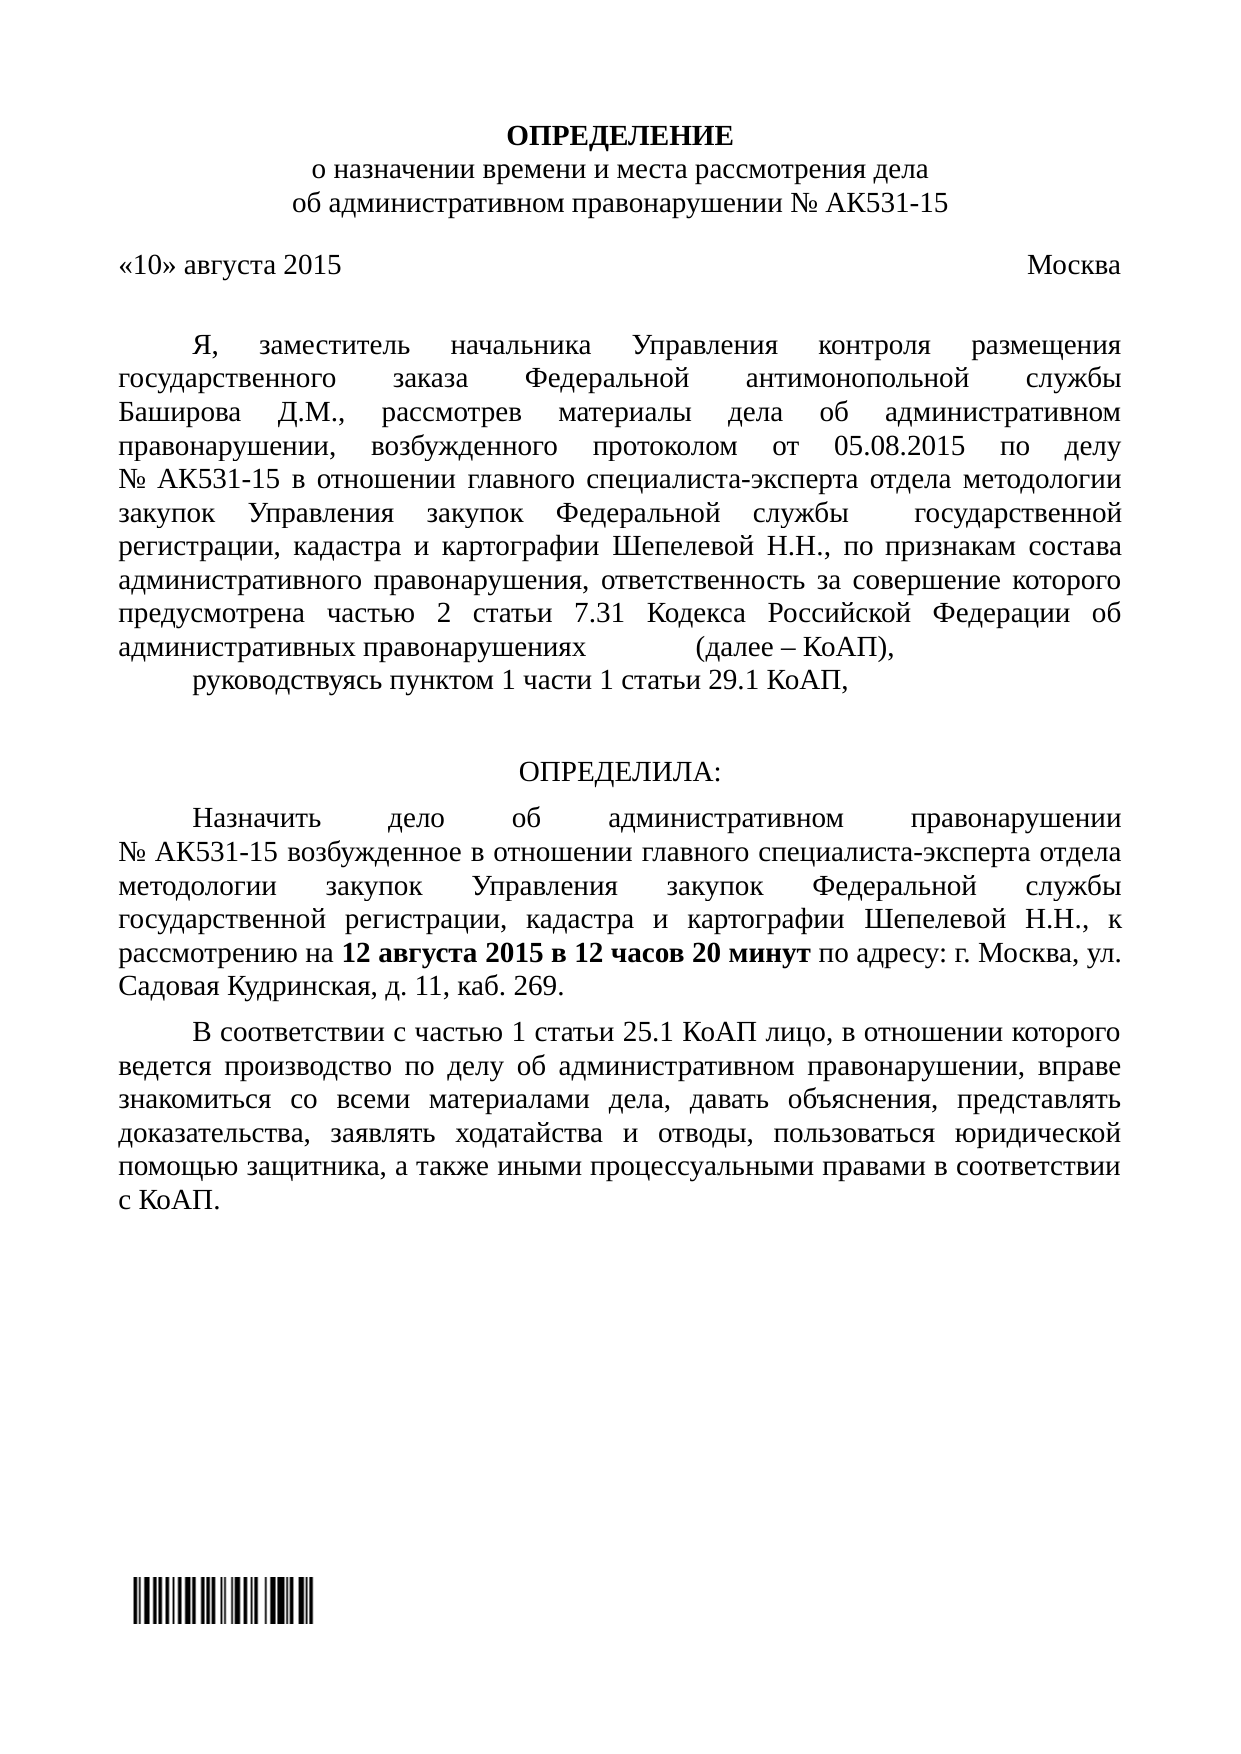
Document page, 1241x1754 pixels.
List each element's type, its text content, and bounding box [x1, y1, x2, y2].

text «10» августа 2015 Москва [118, 247, 1122, 281]
picture [118, 1577, 331, 1624]
text В соответствии с частью 1 статьи 25.1 КоАП лицо, в отношении которого ведется производство по делу об административном правонарушении, вправе знакомиться со всеми материалами дела, давать объяснения, представлять доказательства, заявлять ходатайства и отводы, пользоваться юридической помощью защитника, а также иными процессуальными правами в соответствии с КоАП. [118, 1014, 1122, 1216]
text Я, заместитель начальника Управления контроля размещения государственного заказа Федеральной антимонопольной службы Баширова Д.М., рассмотрев материалы дела об административном правонарушении, возбужденного протоколом от 05.08.2015 по делу № АК531-15 в отношении главного специалиста-эксперта отдела методологии закупок Управления закупок Федеральной службы государственной регистрации, кадастра и картографии Шепелевой Н.Н., по признакам состава административного правонарушения, ответственность за совершение которого предусмотрена частью 2 статьи 7.31 Кодекса Российской Федерации об административных правонарушениях (далее – КоАП), [118, 327, 1122, 662]
subtitle ОПРЕДЕЛЕНИЕ [118, 118, 1122, 152]
text ОПРЕДЕЛИЛА: [118, 754, 1122, 788]
text об административном правонарушении № АК531-15 [118, 185, 1122, 219]
text Назначить дело об административном правонарушении № АК531-15 возбужденное в отношении главного специалиста-эксперта отдела методологии закупок Управления закупок Федеральной службы государственной регистрации, кадастра и картографии Шепелевой Н.Н., к рассмотрению на 12 августа 2015 в 12 часов 20 минут по адресу: г. Москва, ул. Садовая Кудринская, д. 11, каб. 269. [118, 801, 1122, 1002]
text о назначении времени и места рассмотрения дела [118, 152, 1122, 185]
text руководствуясь пунктом 1 части 1 статьи 29.1 КоАП, [118, 662, 1122, 696]
